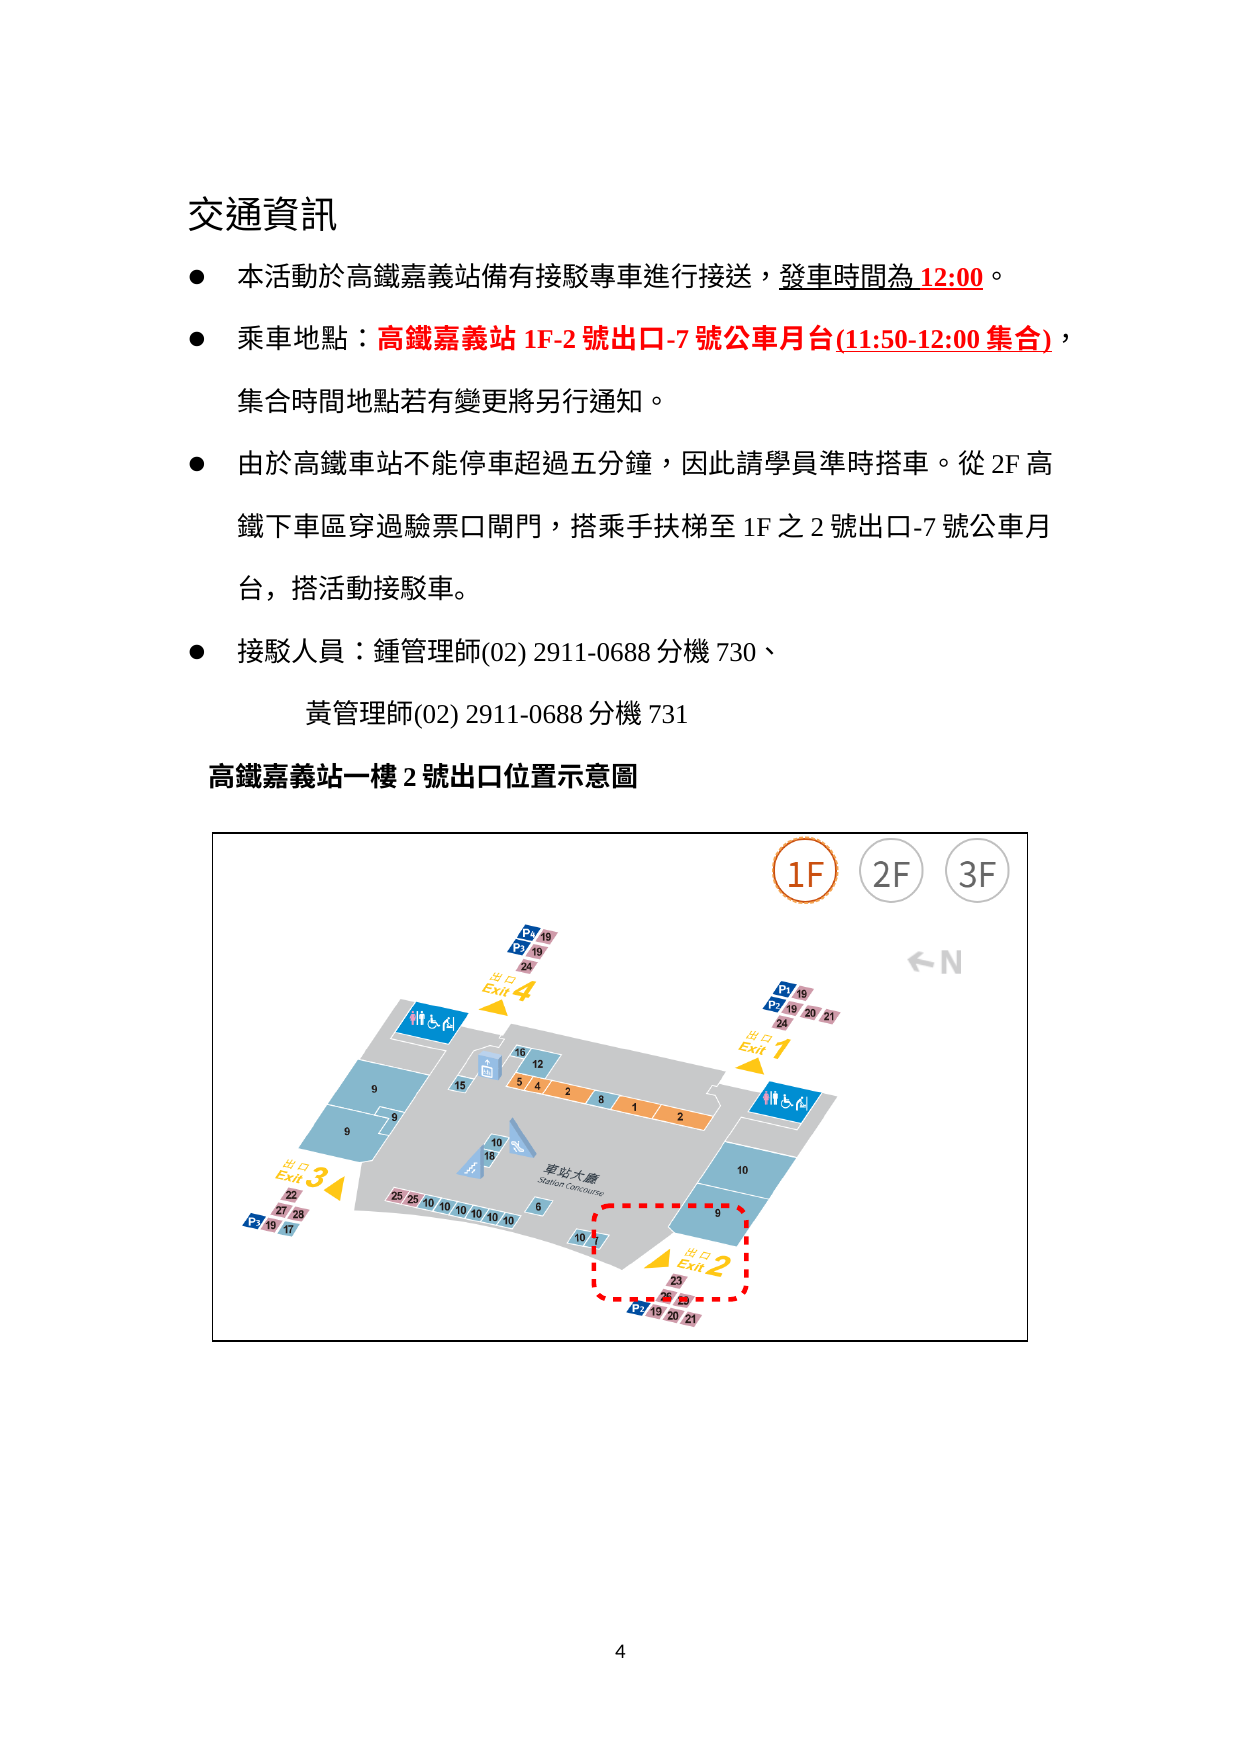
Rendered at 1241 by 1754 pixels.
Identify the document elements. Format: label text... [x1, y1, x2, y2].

text 高鐵嘉義站一樓2號出口位置示意圖 [187, 733, 1053, 795]
text 交通資訊 [187, 170, 1053, 233]
list 由於高鐵車站不能停車超過五分鐘，因此請學員準時搭車。從2F高鐵下車區穿過驗票口閘門，搭乘手扶梯至1F之2號出口-7號公車月台，搭活動接駁車。 [187, 420, 1053, 608]
list 乘車地點：高鐵嘉義站1F-2號出口-7號公車月台(11:50-12:00集合)，集合時間地點若有變更將另行通知。 [187, 295, 1053, 420]
list 接駁人員：鍾管理師(02) 2911-0688分機730、 [187, 608, 1053, 670]
text 黃管理師(02) 2911-0688分機731 [237, 670, 1053, 733]
list 本活動於高鐵嘉義站備有接駁專車進行接送，發車時間為12:00。 [187, 233, 1053, 295]
